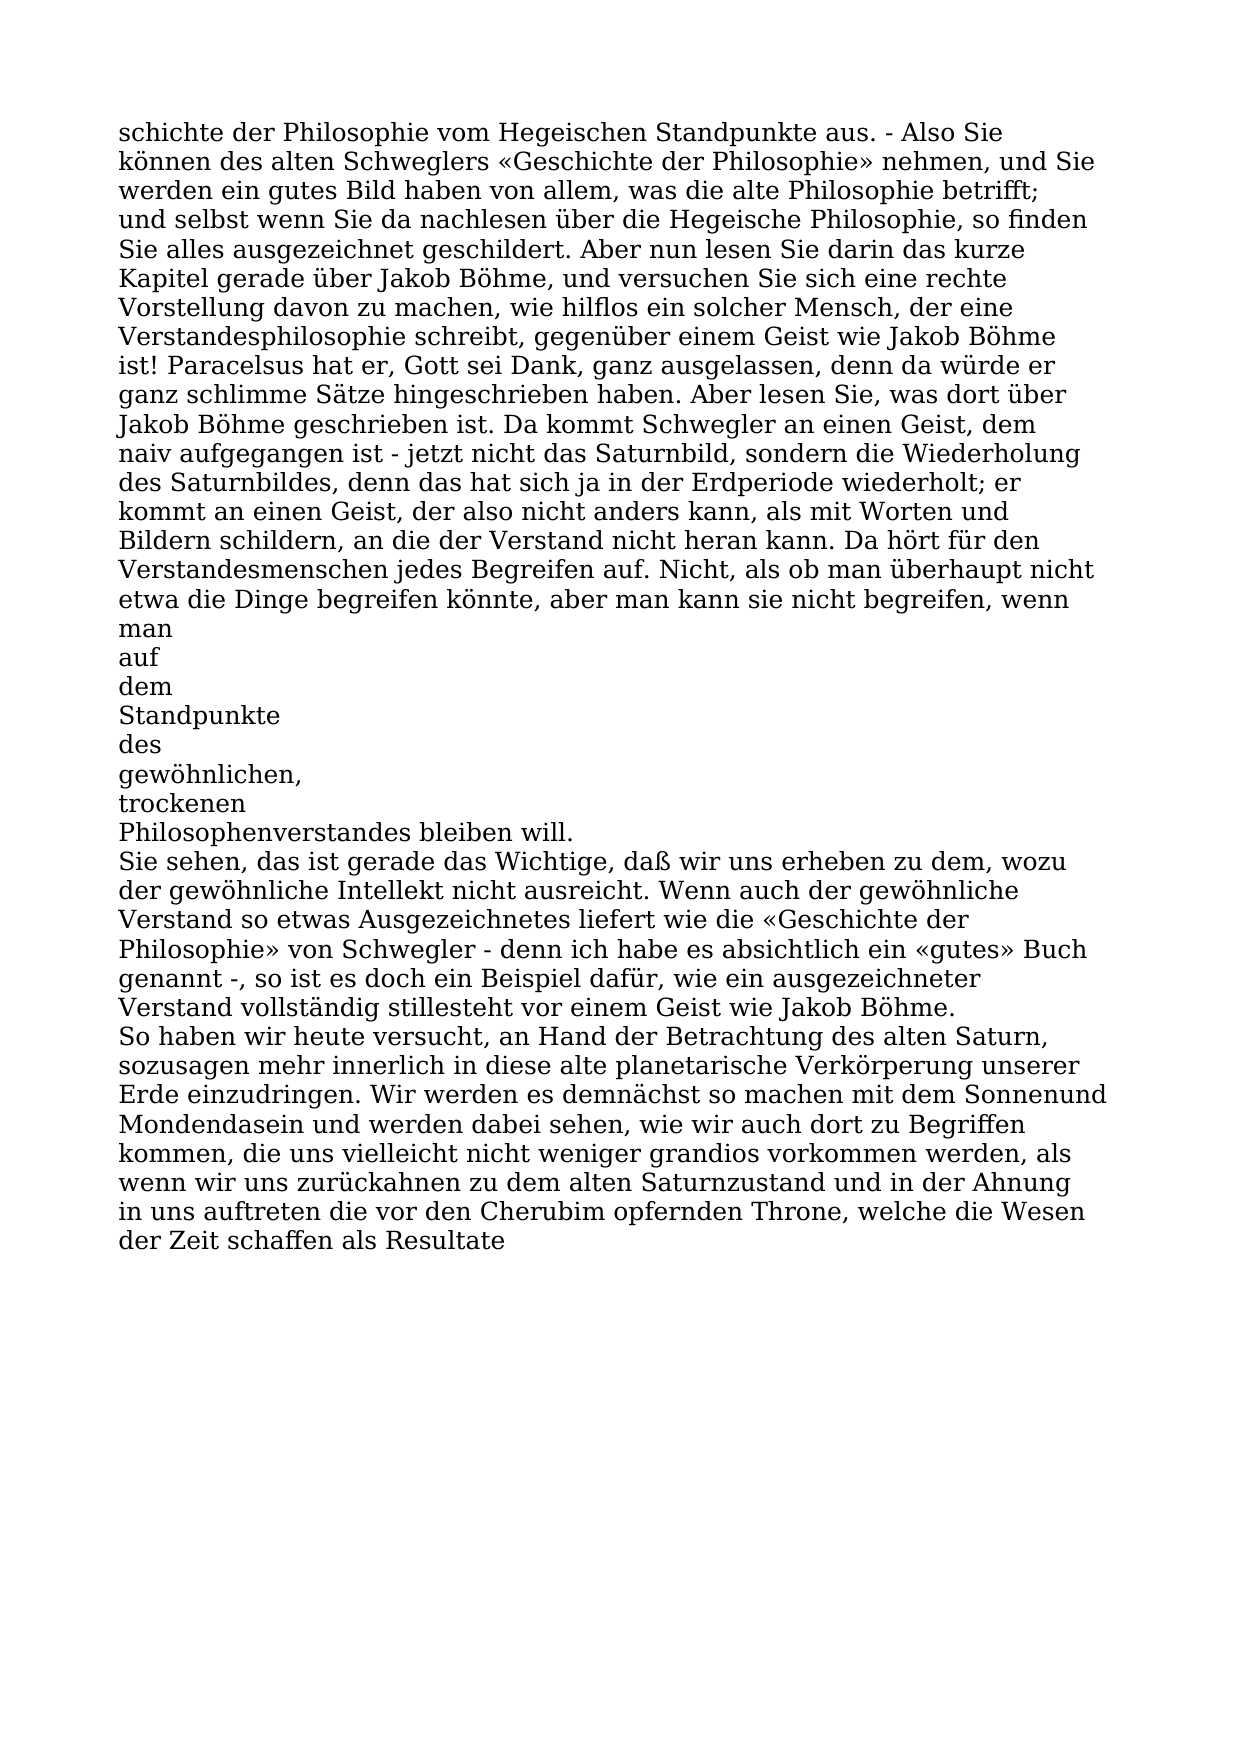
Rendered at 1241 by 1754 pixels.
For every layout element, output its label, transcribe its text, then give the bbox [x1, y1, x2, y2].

text Philosophenverstandes bleiben will. [118, 818, 1122, 847]
text kommt an einen Geist, der also nicht anders kann, als mit Worten und [118, 497, 1122, 526]
text ganz schlimme Sätze hingeschrieben haben. Aber lesen Sie, was dort über [118, 381, 1122, 410]
text genannt -, so ist es doch ein Beispiel dafür, wie ein ausgezeichneter [118, 964, 1122, 993]
text sozusagen mehr innerlich in diese alte planetarische Verkörperung unserer [118, 1051, 1122, 1081]
text des [118, 731, 1122, 760]
text trockenen [118, 789, 1122, 818]
text Bildern schildern, an die der Verstand nicht heran kann. Da hört für den [118, 526, 1122, 556]
text Verstandesmenschen jedes Begreifen auf. Nicht, als ob man überhaupt nicht [118, 556, 1122, 585]
text man [118, 614, 1122, 643]
text schichte der Philosophie vom Hegeischen Standpunkte aus. - Also Sie [118, 118, 1122, 147]
text werden ein gutes Bild haben von allem, was die alte Philosophie betrifft; [118, 176, 1122, 206]
text auf [118, 643, 1122, 672]
text Erde einzudringen. Wir werden es demnächst so machen mit dem Sonnenund Mondendasein und werden dabei sehen, wie wir auch dort zu Begriffen [118, 1081, 1122, 1139]
text kommen, die uns vielleicht nicht weniger grandios vorkommen werden, als [118, 1139, 1122, 1168]
text Standpunkte [118, 701, 1122, 731]
text und selbst wenn Sie da nachlesen über die Hegeische Philosophie, so finden [118, 206, 1122, 235]
text Jakob Böhme geschrieben ist. Da kommt Schwegler an einen Geist, dem [118, 410, 1122, 439]
text gewöhnlichen, [118, 760, 1122, 789]
text der Zeit schaffen als Resultate [118, 1226, 1122, 1256]
text in uns auftreten die vor den Cherubim opfernden Throne, welche die Wesen [118, 1197, 1122, 1226]
text des Saturnbildes, denn das hat sich ja in der Erdperiode wiederholt; er [118, 468, 1122, 497]
text Kapitel gerade über Jakob Böhme, und versuchen Sie sich eine rechte [118, 264, 1122, 293]
text wenn wir uns zurückahnen zu dem alten Saturnzustand und in der Ahnung [118, 1168, 1122, 1197]
text Sie sehen, das ist gerade das Wichtige, daß wir uns erheben zu dem, wozu [118, 847, 1122, 876]
text Verstand vollständig stillesteht vor einem Geist wie Jakob Böhme. [118, 993, 1122, 1022]
text Verstand so etwas Ausgezeichnetes liefert wie die «Geschichte der [118, 906, 1122, 935]
text dem [118, 672, 1122, 701]
text ist! Paracelsus hat er, Gott sei Dank, ganz ausgelassen, denn da würde er [118, 351, 1122, 381]
text Vorstellung davon zu machen, wie hilflos ein solcher Mensch, der eine [118, 293, 1122, 322]
text Sie alles ausgezeichnet geschildert. Aber nun lesen Sie darin das kurze [118, 235, 1122, 264]
text Verstandesphilosophie schreibt, gegenüber einem Geist wie Jakob Böhme [118, 322, 1122, 351]
text naiv aufgegangen ist - jetzt nicht das Saturnbild, sondern die Wiederholung [118, 439, 1122, 468]
text etwa die Dinge begreifen könnte, aber man kann sie nicht begreifen, wenn [118, 585, 1122, 614]
text können des alten Schweglers «Geschichte der Philosophie» nehmen, und Sie [118, 147, 1122, 176]
text Philosophie» von Schwegler - denn ich habe es absichtlich ein «gutes» Buch [118, 935, 1122, 964]
text der gewöhnliche Intellekt nicht ausreicht. Wenn auch der gewöhnliche [118, 876, 1122, 906]
text So haben wir heute versucht, an Hand der Betrachtung des alten Saturn, [118, 1022, 1122, 1051]
